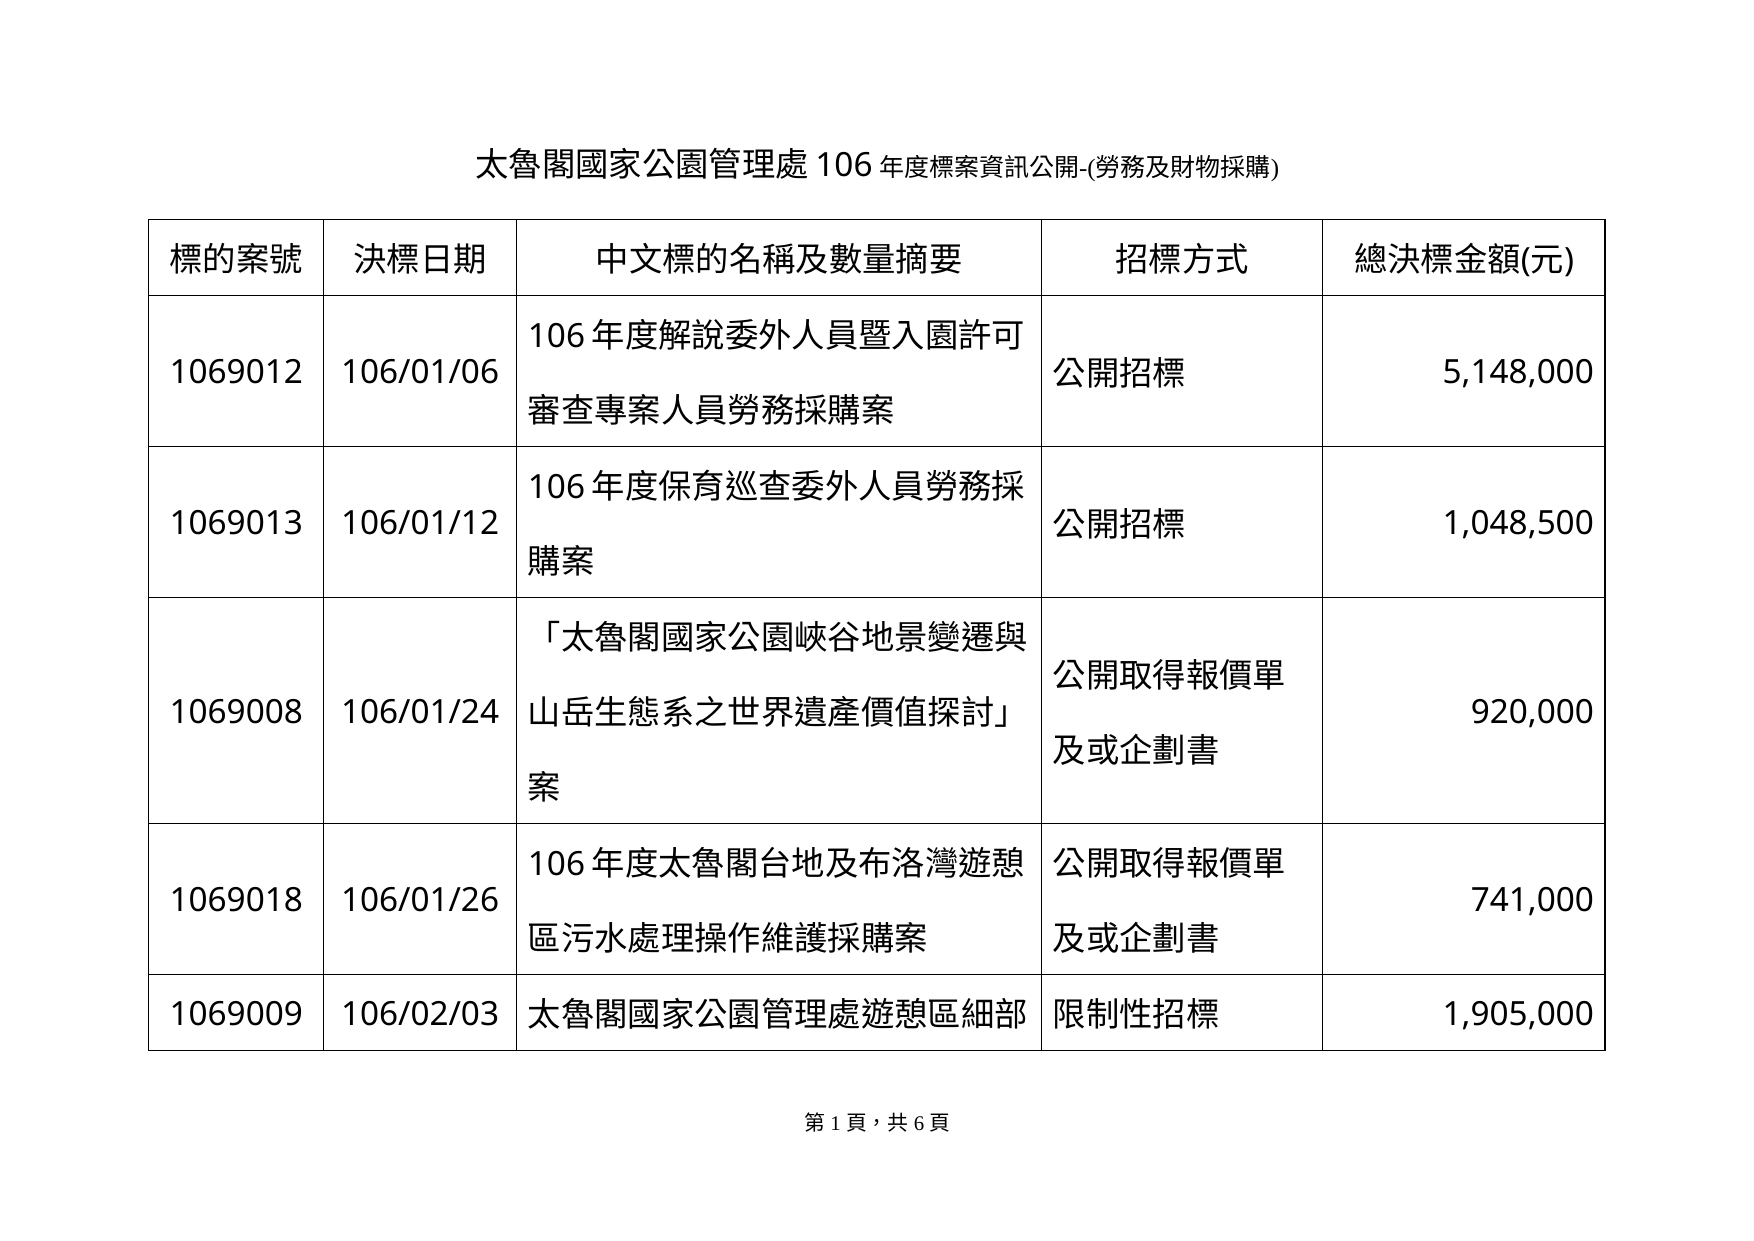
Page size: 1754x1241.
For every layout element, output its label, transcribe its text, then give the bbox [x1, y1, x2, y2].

table_cell 1069008 [149, 598, 323, 823]
table_cell 公開招標 [1042, 296, 1322, 446]
table_cell 公開取得報價單及或企劃書 [1042, 598, 1322, 823]
table_cell 106/01/06 [324, 296, 516, 446]
table_cell 1069018 [149, 824, 323, 974]
table_header 標的案號 [149, 220, 323, 295]
table_cell 106/01/12 [324, 447, 516, 597]
table_header 中文標的名稱及數量摘要 [517, 220, 1041, 295]
table_cell 限制性招標 [1042, 975, 1322, 1050]
table_cell 1,048,500 [1323, 447, 1604, 597]
table_cell 太魯閣國家公園管理處遊憩區細部 [517, 975, 1041, 1050]
table_cell 106/01/26 [324, 824, 516, 974]
text 太魯閣國家公園管理處106年度標案資訊公開-(勞務及財物採購) [150, 125, 1604, 200]
table_cell 106/01/24 [324, 598, 516, 823]
table_header 招標方式 [1042, 220, 1322, 295]
table_header 總決標金額(元) [1323, 220, 1604, 295]
table_cell 1069009 [149, 975, 323, 1050]
table_header 決標日期 [324, 220, 516, 295]
table_cell 920,000 [1323, 598, 1604, 823]
table_cell 106/02/03 [324, 975, 516, 1050]
table_cell 741,000 [1323, 824, 1604, 974]
table_cell 1069012 [149, 296, 323, 446]
table_cell 公開招標 [1042, 447, 1322, 597]
table_cell 5,148,000 [1323, 296, 1604, 446]
table_cell 106年度解說委外人員暨入園許可審查專案人員勞務採購案 [517, 296, 1041, 446]
table_cell 106年度保育巡查委外人員勞務採購案 [517, 447, 1041, 597]
table_cell 「太魯閣國家公園峽谷地景變遷與山岳生態系之世界遺產價值探討」案 [517, 598, 1041, 823]
table_cell 1069013 [149, 447, 323, 597]
table_cell 106年度太魯閣台地及布洛灣遊憩區污水處理操作維護採購案 [517, 824, 1041, 974]
table_cell 公開取得報價單及或企劃書 [1042, 824, 1322, 974]
table_cell 1,905,000 [1323, 975, 1604, 1050]
